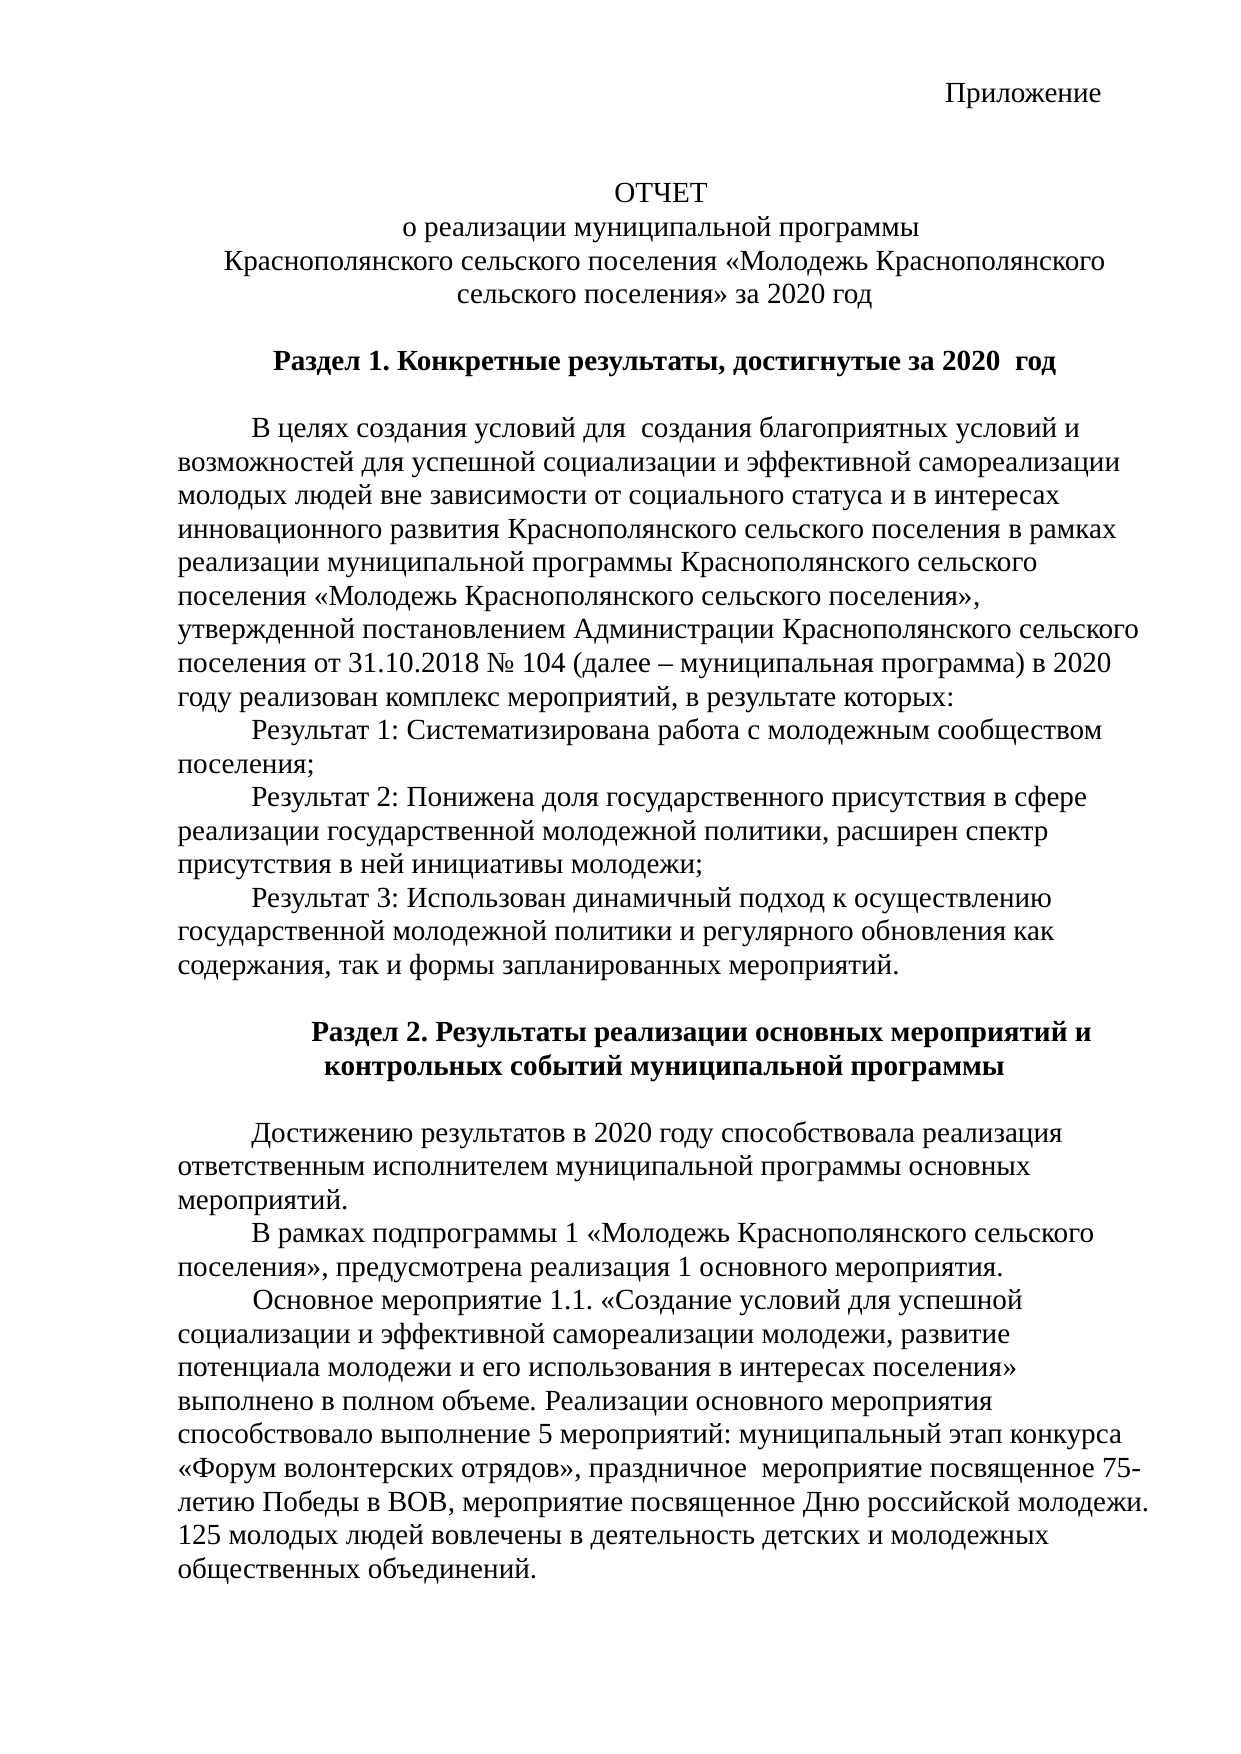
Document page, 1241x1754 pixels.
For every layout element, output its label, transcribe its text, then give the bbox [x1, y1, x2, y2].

text В рамках подпрограммы 1 «Молодежь Краснополянского сельского поселения», предусмотрена реализация 1 основного мероприятия. [177, 1215, 1152, 1282]
text Раздел 1. Конкретные результаты, достигнутые за 2020 год [177, 343, 1152, 377]
text Результат 2: Понижена доля государственного присутствия в сфере реализации государственной молодежной политики, расширен спектр присутствия в ней инициативы молодежи; [177, 779, 1152, 880]
text Приложение [945, 75, 1152, 108]
text Достижению результатов в 2020 году способствовала реализация ответственным исполнителем муниципальной программы основных мероприятий. [177, 1115, 1152, 1215]
text о реализации муниципальной программы Краснополянского сельского поселения «Молодежь Краснополянского сельского поселения» за 2020 год [177, 209, 1152, 310]
text Результат 1: Систематизирована работа с молодежным сообществом поселения; [177, 712, 1152, 779]
text Основное мероприятие 1.1. «Создание условий для успешной социализации и эффективной самореализации молодежи, развитие потенциала молодежи и его использования в интересах поселения» выполнено в полном объеме. Реализации основного мероприятия способствовало выполнение 5 мероприятий: муниципальный этап конкурса «Форум волонтерских отрядов», праздничное мероприятие посвященное 75-летию Победы в ВОВ, мероприятие посвященное Дню российской молодежи. 125 молодых людей вовлечены в деятельность детских и молодежных общественных объединений. [177, 1282, 1152, 1584]
text ОТЧЕТ [177, 176, 1152, 209]
text В целях создания условий для создания благоприятных условий и возможностей для успешной социализации и эффективной самореализации молодых людей вне зависимости от социального статуса и в интересах инновационного развития Краснополянского сельского поселения в рамках реализации муниципальной программы Краснополянского сельского поселения «Молодежь Краснополянского сельского поселения», утвержденной постановлением Администрации Краснополянского сельского поселения от 31.10.2018 № 104 (далее – муниципальная программа) в 2020 году реализован комплекс мероприятий, в результате которых: [177, 410, 1152, 712]
text Результат 3: Использован динамичный подход к осуществлению государственной молодежной политики и регулярного обновления как содержания, так и формы запланированных мероприятий. [177, 880, 1152, 981]
text Раздел 2. Результаты реализации основных мероприятий и контрольных событий муниципальной программы [177, 1014, 1152, 1081]
